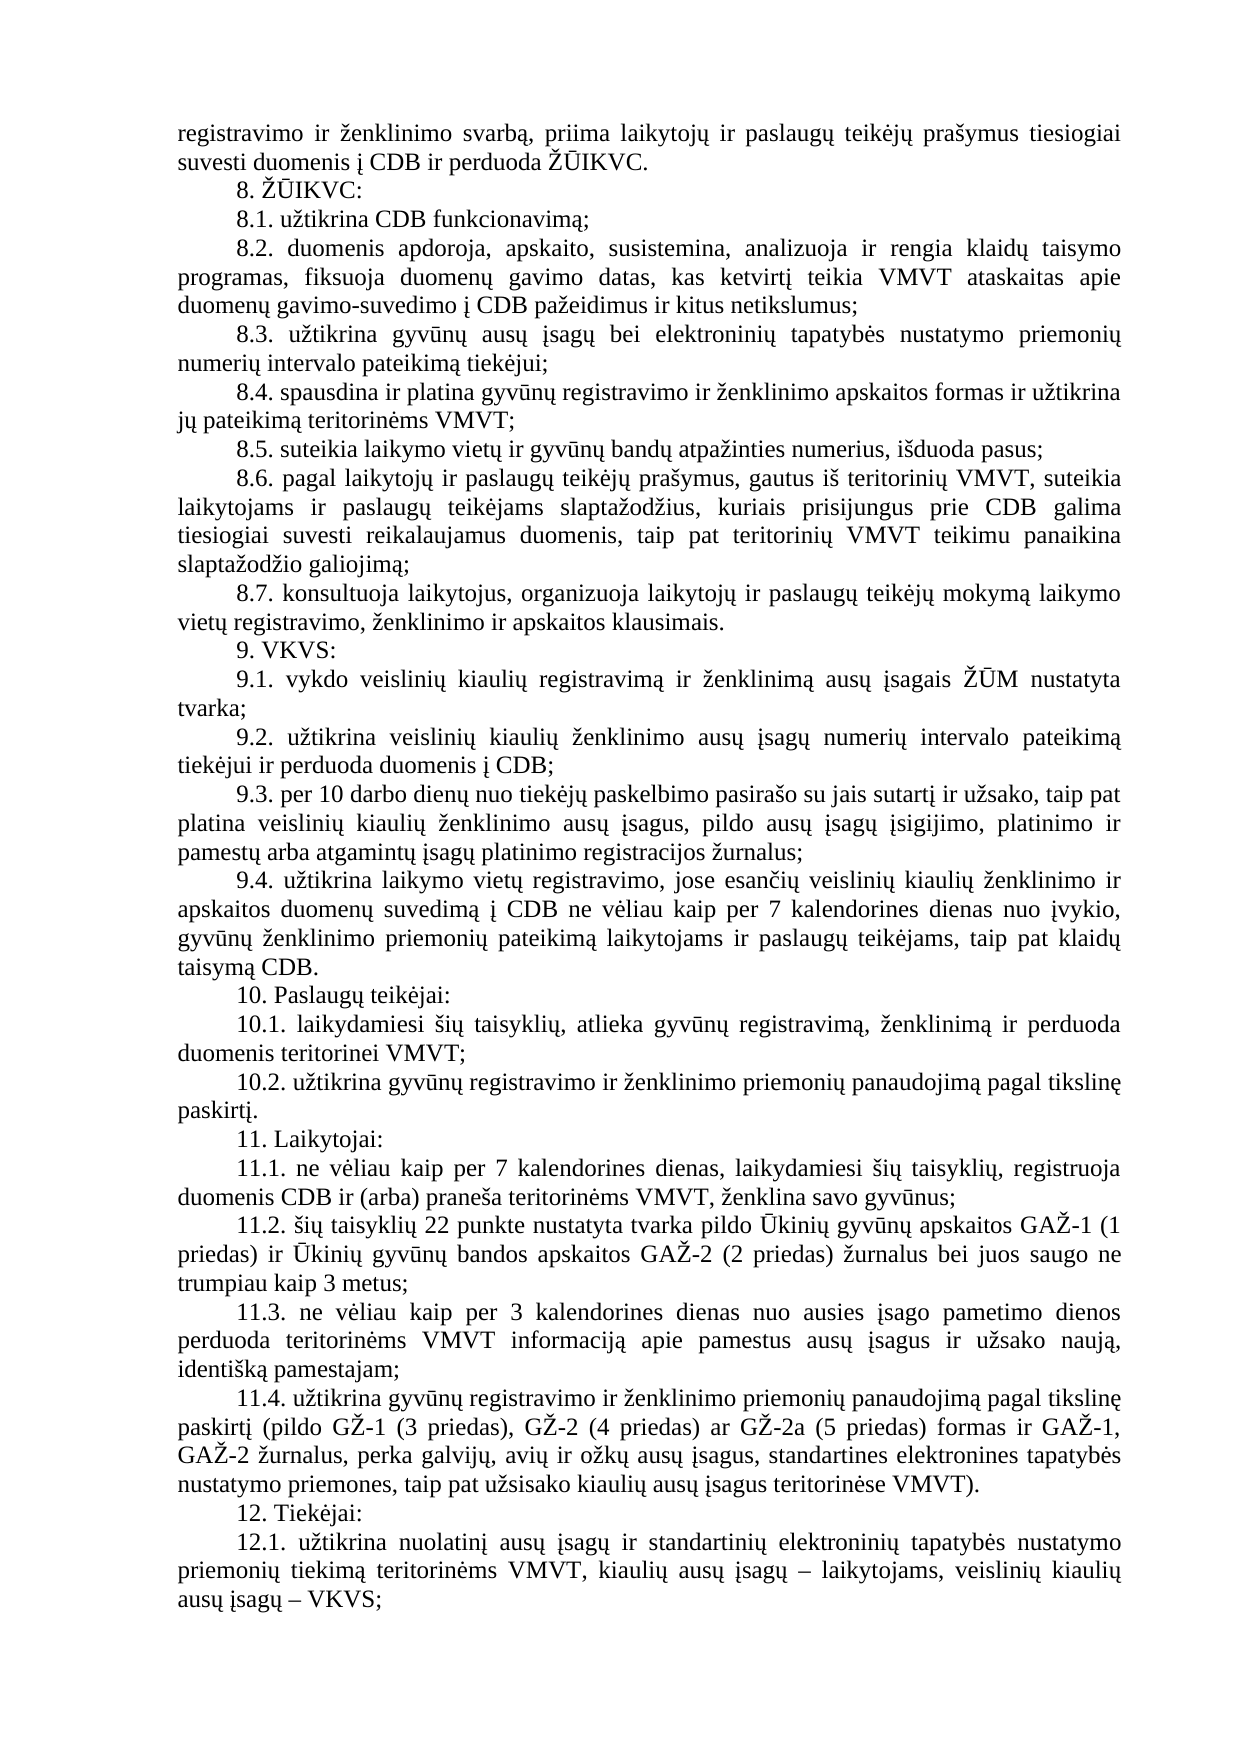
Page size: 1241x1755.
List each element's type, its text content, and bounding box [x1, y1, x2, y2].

text 8.6. pagal laikytojų ir paslaugų teikėjų prašymus, gautus iš teritorinių VMVT, suteikia laikytojams ir paslaugų teikėjams slaptažodžius, kuriais prisijungus prie CDB galima tiesiogiai suvesti reikalaujamus duomenis, taip pat teritorinių VMVT teikimu panaikina slaptažodžio galiojimą; [177, 463, 1122, 578]
text 12. Tiekėjai: [177, 1498, 1122, 1527]
text 8.2. duomenis apdoroja, apskaito, susistemina, analizuoja ir rengia klaidų taisymo programas, fiksuoja duomenų gavimo datas, kas ketvirtį teikia VMVT ataskaitas apie duomenų gavimo-suvedimo į CDB pažeidimus ir kitus netikslumus; [177, 233, 1122, 319]
text 12.1. užtikrina nuolatinį ausų įsagų ir standartinių elektroninių tapatybės nustatymo priemonių tiekimą teritorinėms VMVT, kiaulių ausų įsagų – laikytojams, veislinių kiaulių ausų įsagų – VKVS; [177, 1527, 1122, 1613]
text 10. Paslaugų teikėjai: [177, 981, 1122, 1009]
text 9. VKVS: [177, 636, 1122, 664]
text 9.3. per 10 darbo dienų nuo tiekėjų paskelbimo pasirašo su jais sutartį ir užsako, taip pat platina veislinių kiaulių ženklinimo ausų įsagus, pildo ausų įsagų įsigijimo, platinimo ir pamestų arba atgamintų įsagų platinimo registracijos žurnalus; [177, 779, 1122, 866]
text 10.2. užtikrina gyvūnų registravimo ir ženklinimo priemonių panaudojimą pagal tikslinę paskirtį. [177, 1067, 1122, 1124]
text 11. Laikytojai: [177, 1124, 1122, 1153]
text 8. ŽŪIKVC: [177, 176, 1122, 204]
text 11.3. ne vėliau kaip per 3 kalendorines dienas nuo ausies įsago pametimo dienos perduoda teritorinėms VMVT informaciją apie pamestus ausų įsagus ir užsako naują, identišką pamestajam; [177, 1297, 1122, 1383]
text 8.7. konsultuoja laikytojus, organizuoja laikytojų ir paslaugų teikėjų mokymą laikymo vietų registravimo, ženklinimo ir apskaitos klausimais. [177, 578, 1122, 636]
text 10.1. laikydamiesi šių taisyklių, atlieka gyvūnų registravimą, ženklinimą ir perduoda duomenis teritorinei VMVT; [177, 1009, 1122, 1067]
text 9.4. užtikrina laikymo vietų registravimo, jose esančių veislinių kiaulių ženklinimo ir apskaitos duomenų suvedimą į CDB ne vėliau kaip per 7 kalendorines dienas nuo įvykio, gyvūnų ženklinimo priemonių pateikimą laikytojams ir paslaugų teikėjams, taip pat klaidų taisymą CDB. [177, 866, 1122, 981]
text 8.3. užtikrina gyvūnų ausų įsagų bei elektroninių tapatybės nustatymo priemonių numerių intervalo pateikimą tiekėjui; [177, 319, 1122, 377]
text 9.2. užtikrina veislinių kiaulių ženklinimo ausų įsagų numerių intervalo pateikimą tiekėjui ir perduoda duomenis į CDB; [177, 722, 1122, 779]
text 8.5. suteikia laikymo vietų ir gyvūnų bandų atpažinties numerius, išduoda pasus; [177, 434, 1122, 463]
text 11.4. užtikrina gyvūnų registravimo ir ženklinimo priemonių panaudojimą pagal tikslinę paskirtį (pildo GŽ-1 (3 priedas), GŽ-2 (4 priedas) ar GŽ-2a (5 priedas) formas ir GAŽ-1, GAŽ-2 žurnalus, perka galvijų, avių ir ožkų ausų įsagus, standartines elektronines tapatybės nustatymo priemones, taip pat užsisako kiaulių ausų įsagus teritorinėse VMVT). [177, 1383, 1122, 1498]
text 9.1. vykdo veislinių kiaulių registravimą ir ženklinimą ausų įsagais ŽŪM nustatyta tvarka; [177, 664, 1122, 722]
text 8.1. užtikrina CDB funkcionavimą; [177, 204, 1122, 233]
text registravimo ir ženklinimo svarbą, priima laikytojų ir paslaugų teikėjų prašymus tiesiogiai suvesti duomenis į CDB ir perduoda ŽŪIKVC. [177, 118, 1122, 176]
text 8.4. spausdina ir platina gyvūnų registravimo ir ženklinimo apskaitos formas ir užtikrina jų pateikimą teritorinėms VMVT; [177, 377, 1122, 434]
text 11.1. ne vėliau kaip per 7 kalendorines dienas, laikydamiesi šių taisyklių, registruoja duomenis CDB ir (arba) praneša teritorinėms VMVT, ženklina savo gyvūnus; [177, 1153, 1122, 1211]
text 11.2. šių taisyklių 22 punkte nustatyta tvarka pildo Ūkinių gyvūnų apskaitos GAŽ-1 (1 priedas) ir Ūkinių gyvūnų bandos apskaitos GAŽ-2 (2 priedas) žurnalus bei juos saugo ne trumpiau kaip 3 metus; [177, 1211, 1122, 1297]
